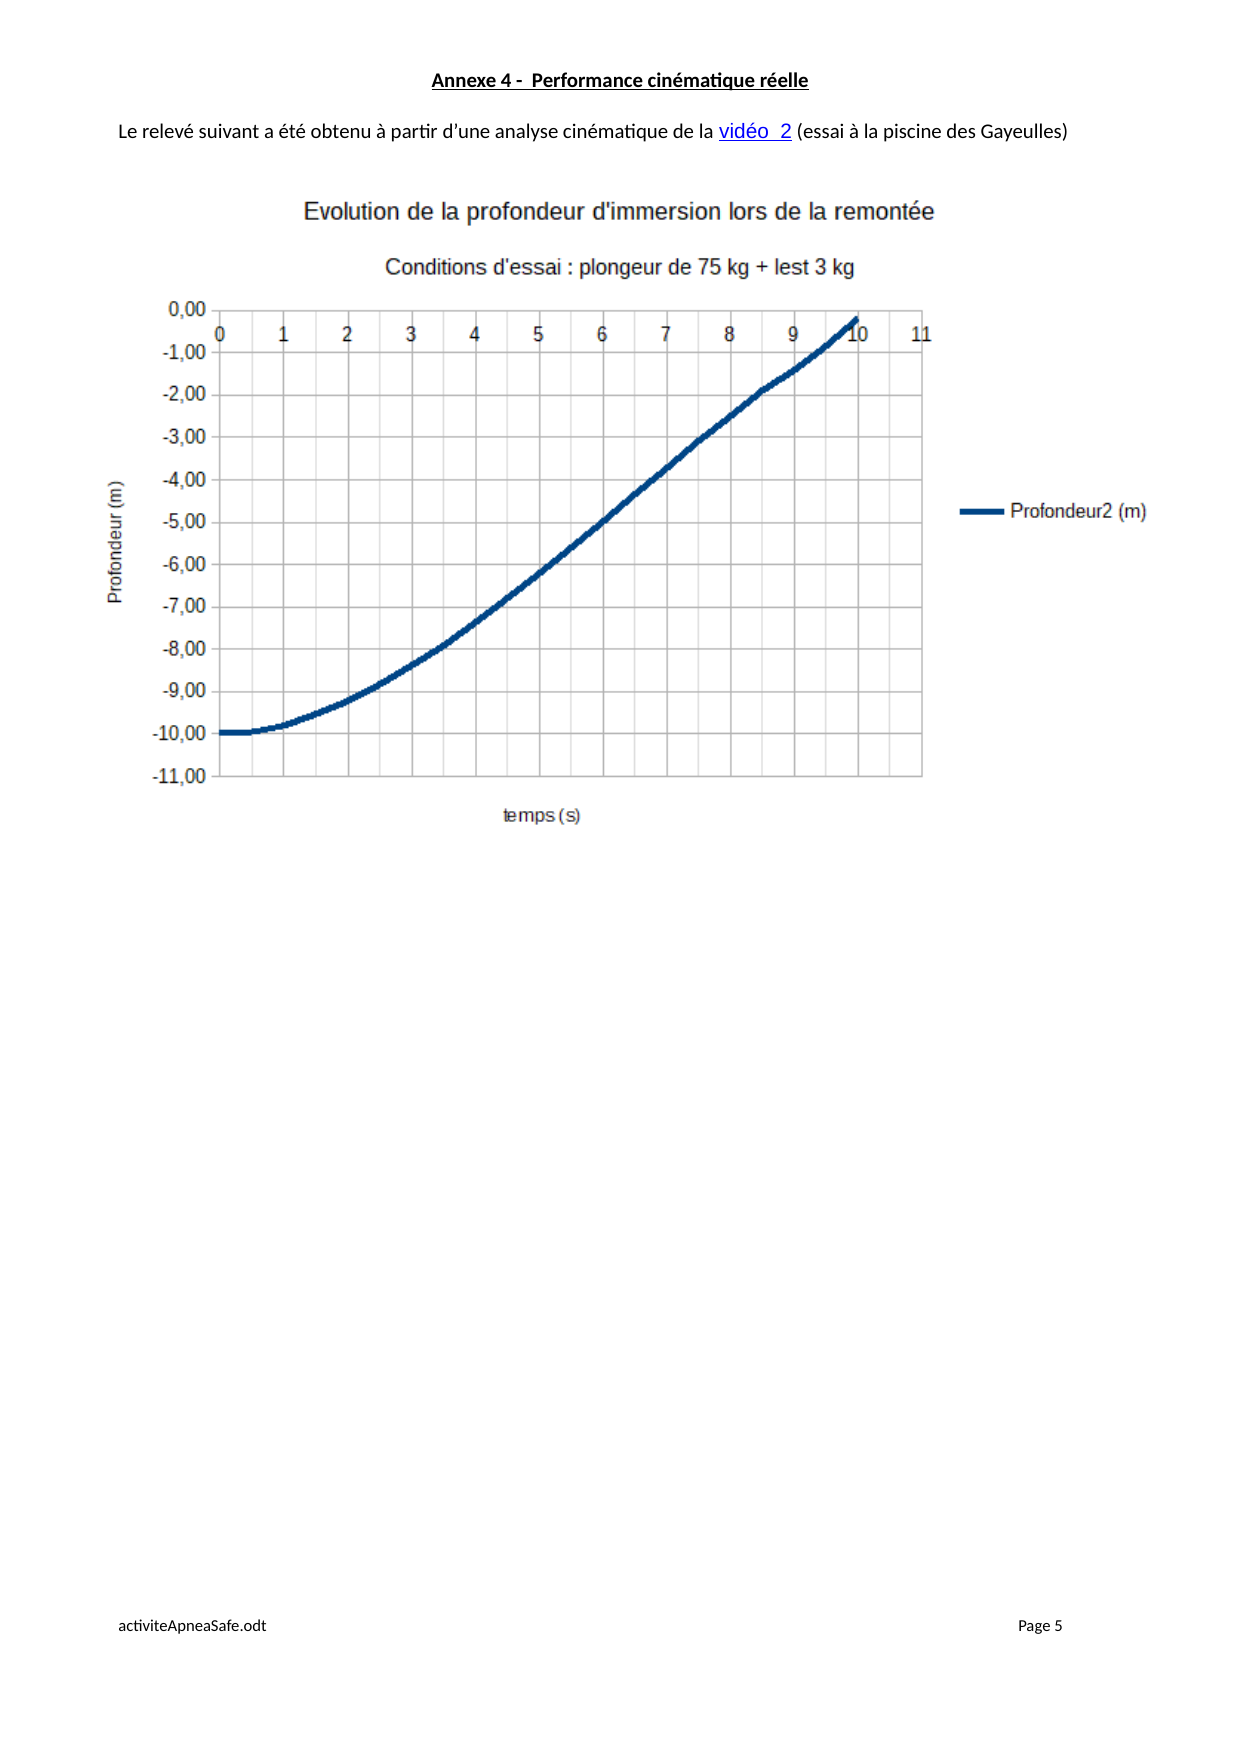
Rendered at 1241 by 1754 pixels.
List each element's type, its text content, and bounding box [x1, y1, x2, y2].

picture [74, 168, 1166, 856]
text Le relevé suivant a été obtenu à partir d’une analyse cinématique de la vidéo 2 (essai à la piscine des Gayeulles) [118, 118, 1122, 143]
text Annexe 4 - Performance cinématique réelle [118, 67, 1122, 93]
